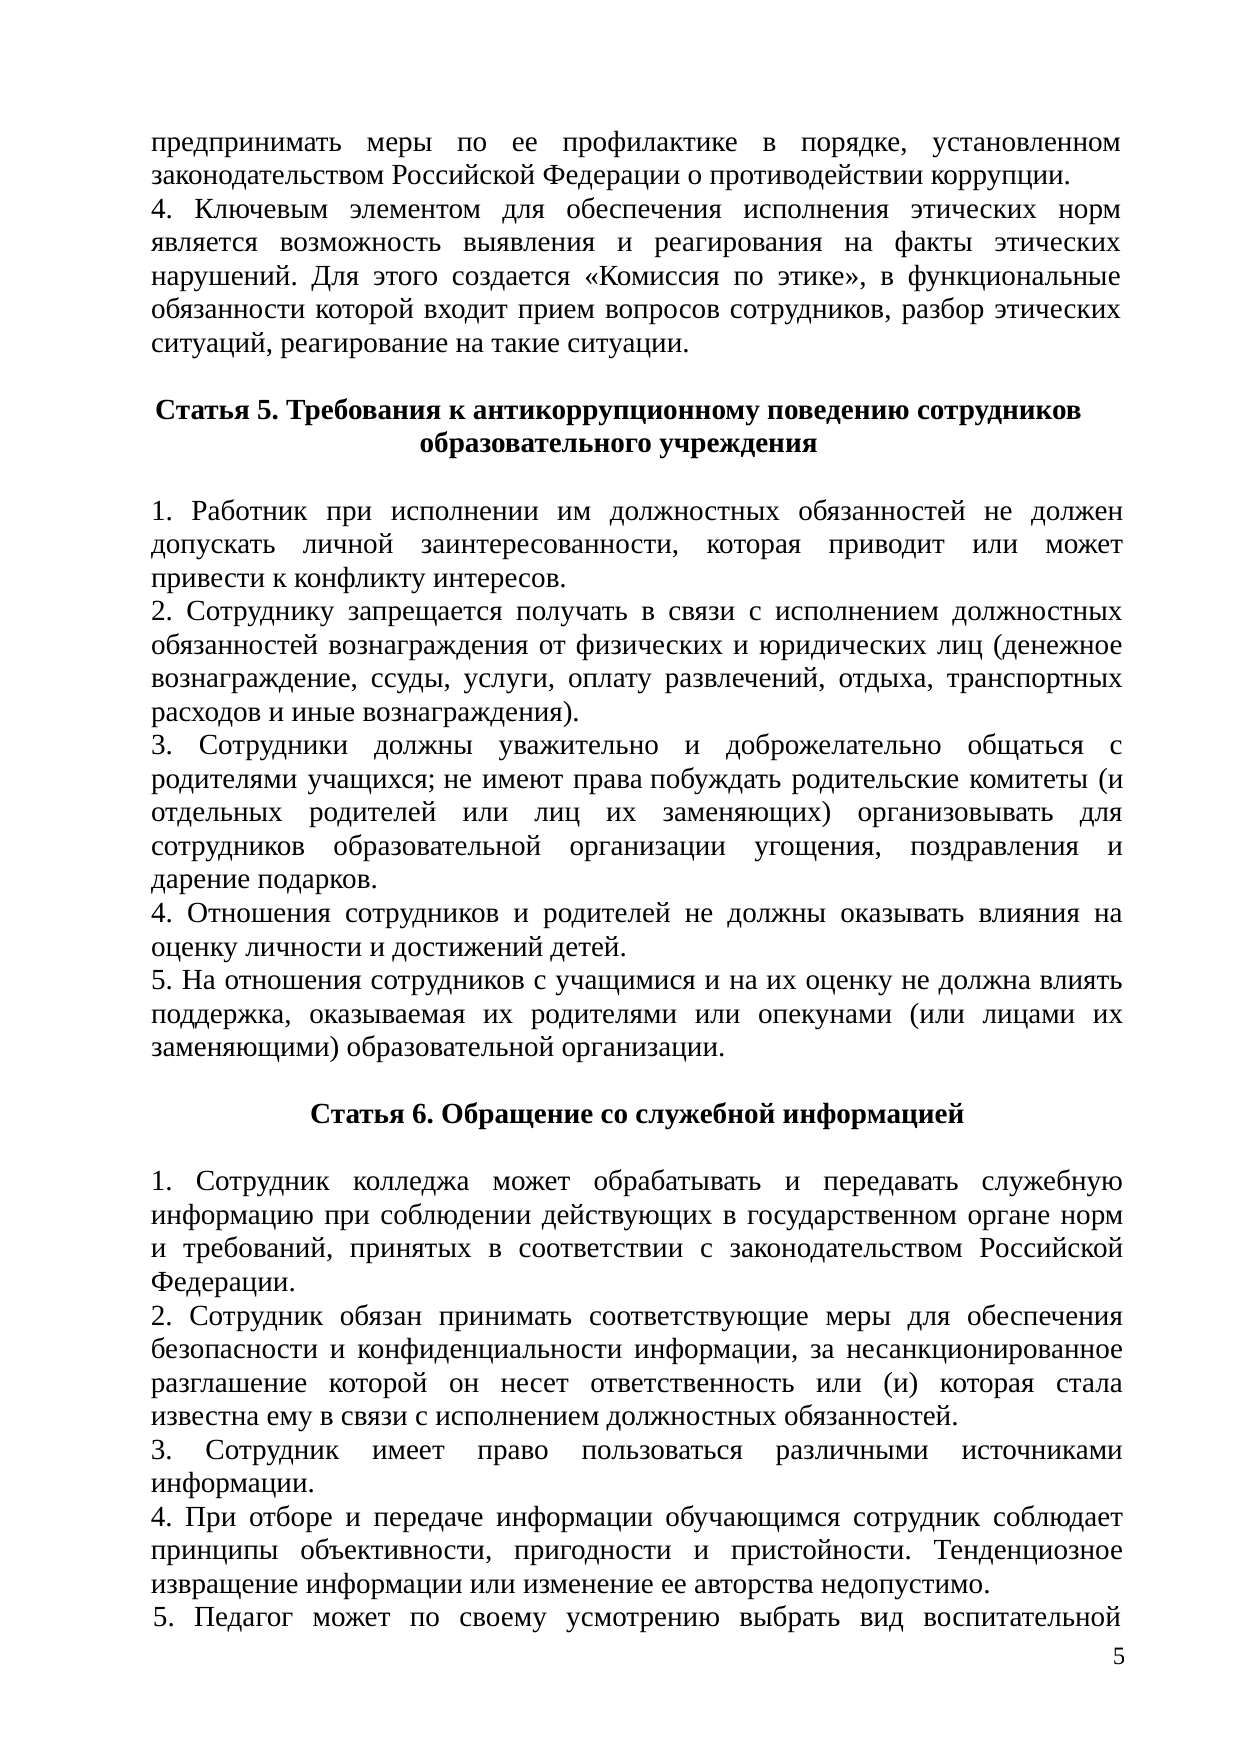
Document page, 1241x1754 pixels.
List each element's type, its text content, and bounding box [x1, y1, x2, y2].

text 5. На отношения сотрудников с учащимися и на их оценку не должна влиять поддержка, оказываемая их родителями или опекунами (или лицами их заменяющими) образовательной организации. [151, 962, 1124, 1063]
text 4. Отношения сотрудников и родителей не должны оказывать влияния на оценку личности и достижений детей. [151, 895, 1124, 962]
text 1. Работник при исполнении им должностных обязанностей не должен допускать личной заинтересованности, которая приводит или может привести к конфликту интересов. [151, 493, 1124, 593]
text 4. Ключевым элементом для обеспечения исполнения этических норм является возможность выявления и реагирования на факты этических нарушений. Для этого создается «Комиссия по этике», в функциональные обязанности которой входит прием вопросов сотрудников, разбор этических ситуаций, реагирование на такие ситуации. [151, 191, 1122, 358]
text Статья 6. Обращение со служебной информацией [151, 1096, 1124, 1130]
text предпринимать меры по ее профилактике в порядке, установленном законодательством Российской Федерации о противодействии коррупции. [151, 124, 1122, 191]
text 3. Сотрудник имеет право пользоваться различными источниками информации. [151, 1432, 1124, 1499]
text 2. Сотрудник обязан принимать соответствующие меры для обеспечения безопасности и конфиденциальности информации, за несанкционированное разглашение которой он несет ответственность или (и) которая стала известна ему в связи с исполнением должностных обязанностей. [151, 1298, 1124, 1432]
text Статья 5. Требования к антикоррупционному поведению сотрудников образовательного учреждения [151, 392, 1086, 459]
text 1. Сотрудник колледжа может обрабатывать и передавать служебную информацию при соблюдении действующих в государственном органе норм и требований, принятых в соответствии с законодательством Российской Федерации. [151, 1163, 1124, 1298]
text 3. Сотрудники должны уважительно и доброжелательно общаться с родителями учащихся; не имеют права побуждать родительские комитеты (и отдельных родителей или лиц их заменяющих) организовывать для сотрудников образовательной организации угощения, поздравления и дарение подарков. [151, 727, 1124, 895]
text 4. При отборе и передаче информации обучающимся сотрудник соблюдает принципы объективности, пригодности и пристойности. Тенденциозное извращение информации или изменение ее авторства недопустимо. [151, 1499, 1124, 1599]
text 5. Педагог может по своему усмотрению выбрать вид воспитательной [153, 1599, 1122, 1633]
text 2. Сотруднику запрещается получать в связи с исполнением должностных обязанностей вознаграждения от физических и юридических лиц (денежное вознаграждение, ссуды, услуги, оплату развлечений, отдыха, транспортных расходов и иные вознаграждения). [151, 593, 1124, 727]
